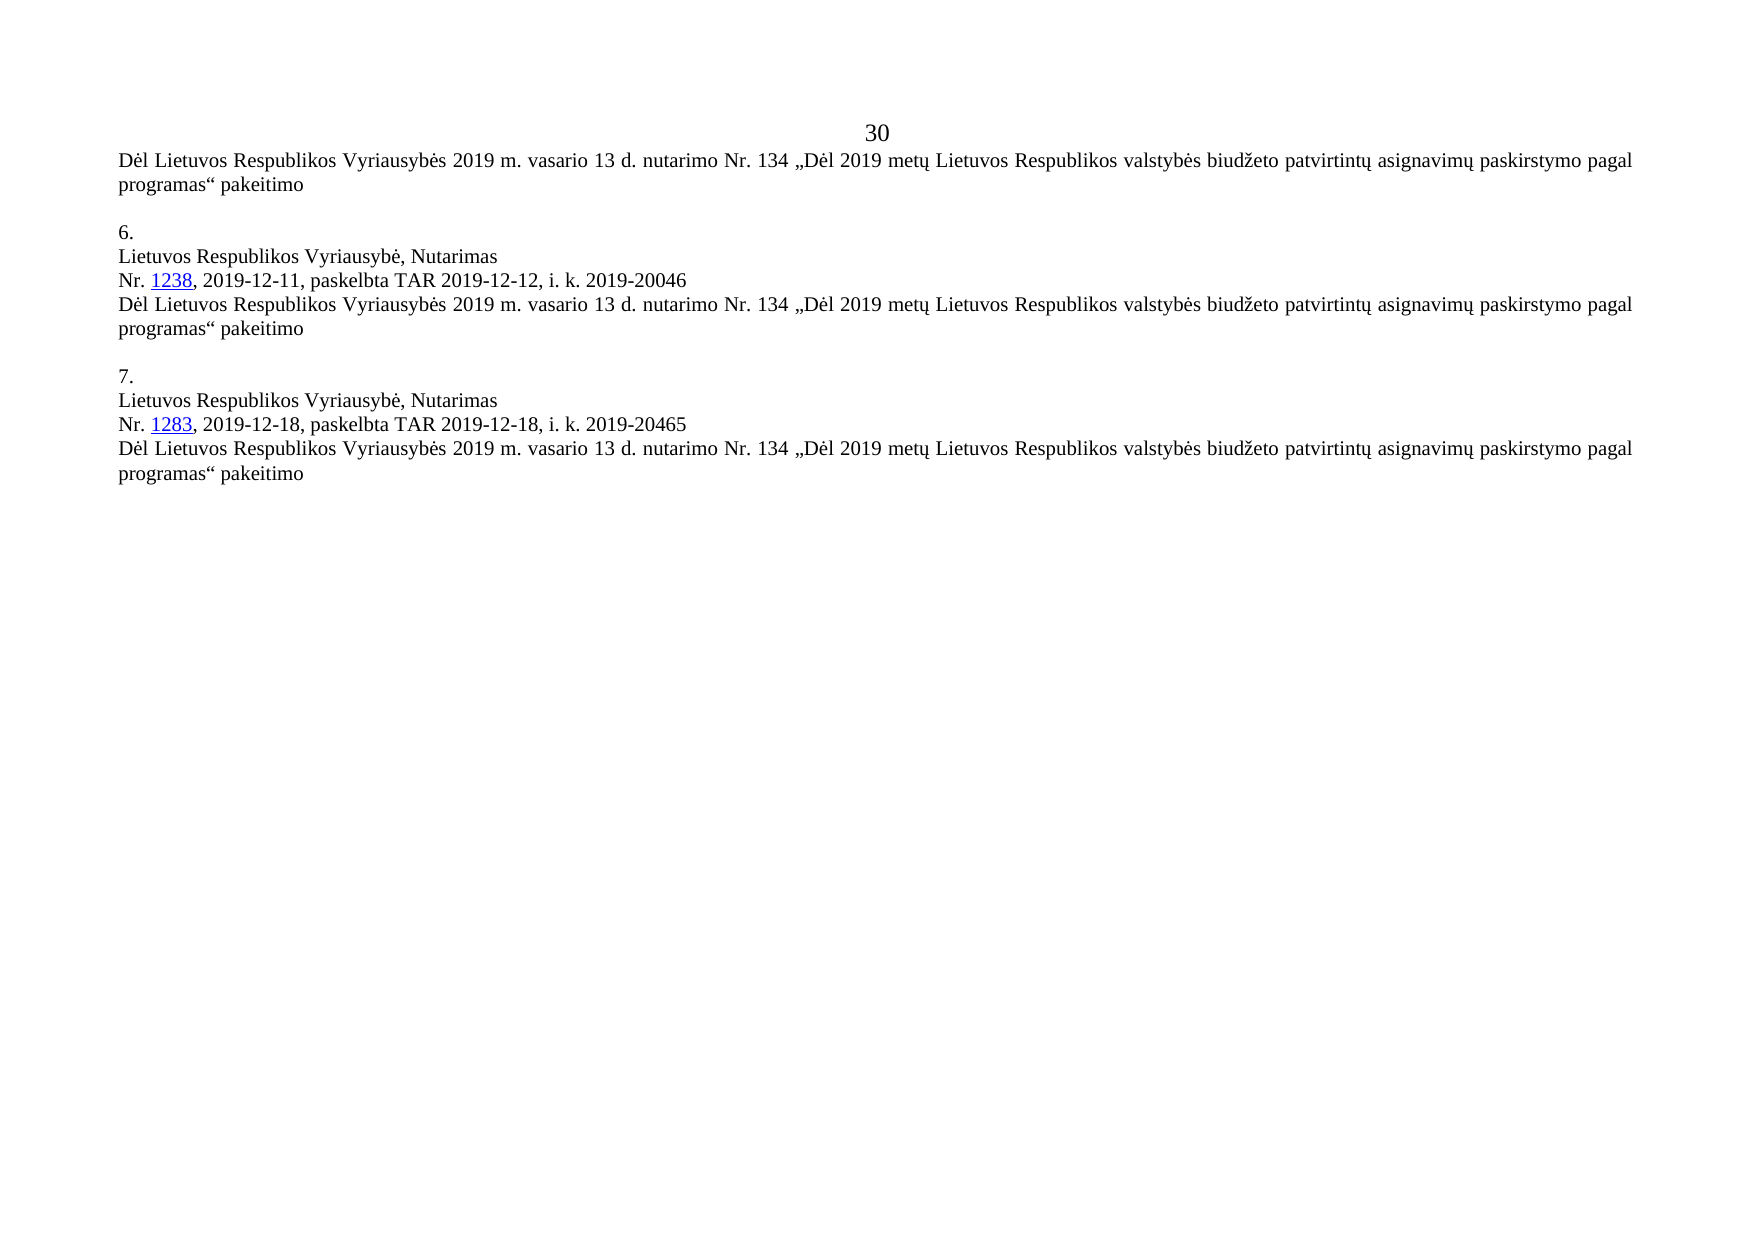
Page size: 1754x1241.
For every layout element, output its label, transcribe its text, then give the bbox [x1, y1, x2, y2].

text 7. [118, 364, 1636, 388]
text Dėl Lietuvos Respublikos Vyriausybės 2019 m. vasario 13 d. nutarimo Nr. 134 „Dėl 2019 metų Lietuvos Respublikos valstybės biudžeto patvirtintų asignavimų paskirstymo pagal programas“ pakeitimo [118, 292, 1636, 340]
text Nr. 1238, 2019-12-11, paskelbta TAR 2019-12-12, i. k. 2019-20046 [118, 268, 1636, 292]
text Lietuvos Respublikos Vyriausybė, Nutarimas [118, 388, 1636, 412]
text Nr. 1283, 2019-12-18, paskelbta TAR 2019-12-18, i. k. 2019-20465 [118, 412, 1636, 436]
text Dėl Lietuvos Respublikos Vyriausybės 2019 m. vasario 13 d. nutarimo Nr. 134 „Dėl 2019 metų Lietuvos Respublikos valstybės biudžeto patvirtintų asignavimų paskirstymo pagal programas“ pakeitimo [118, 436, 1636, 484]
text Dėl Lietuvos Respublikos Vyriausybės 2019 m. vasario 13 d. nutarimo Nr. 134 „Dėl 2019 metų Lietuvos Respublikos valstybės biudžeto patvirtintų asignavimų paskirstymo pagal programas“ pakeitimo [118, 148, 1636, 196]
text 6. [118, 220, 1636, 244]
text Lietuvos Respublikos Vyriausybė, Nutarimas [118, 244, 1636, 268]
